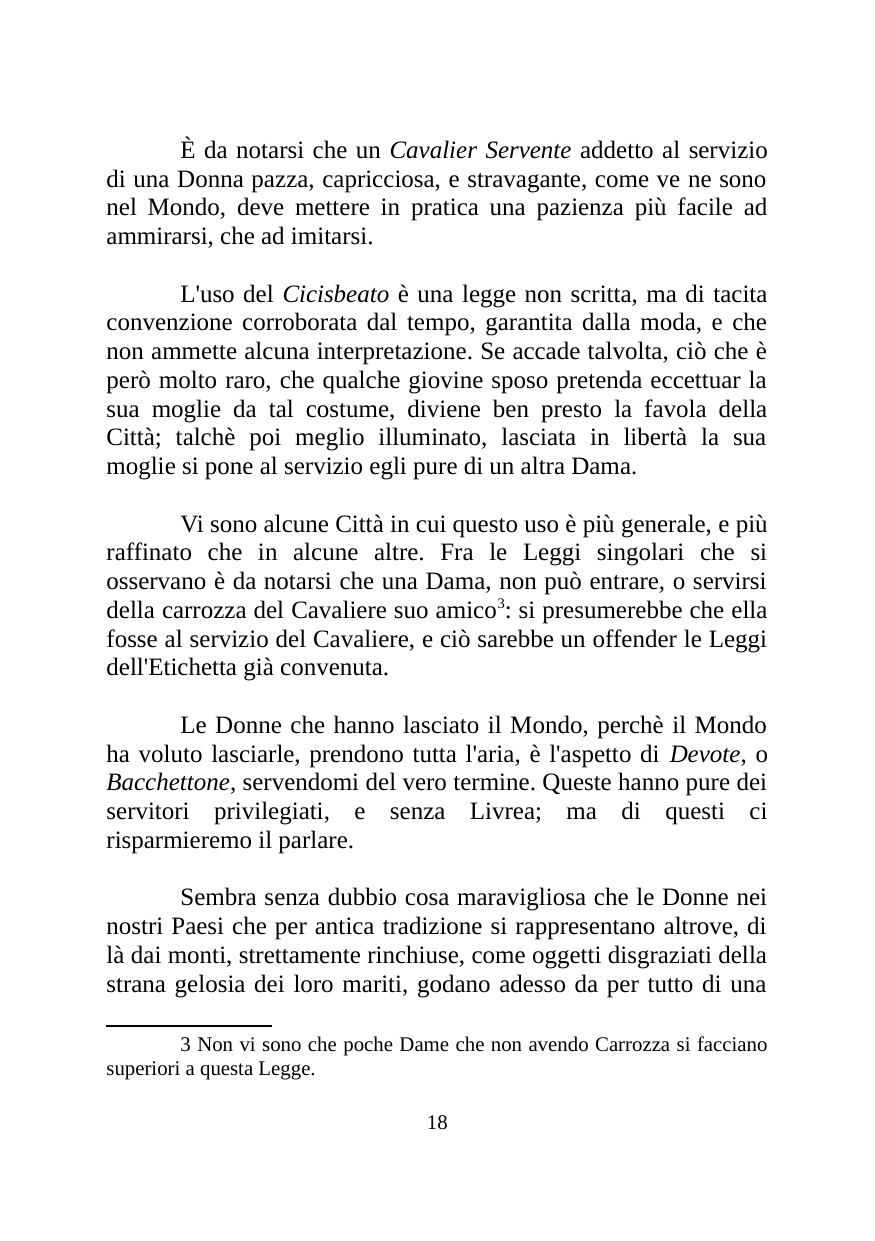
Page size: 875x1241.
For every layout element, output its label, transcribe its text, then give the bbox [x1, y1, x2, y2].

text Non vi sono che poche Dame che non avendo Carrozza si facciano superiori a questa Legge. [106, 1032, 768, 1080]
text L'uso del Cicisbeato è una legge non scritta, ma di tacita convenzione corroborata dal tempo, garantita dalla moda, e che non ammette alcuna interpretazione. Se accade talvolta, ciò che è però molto raro, che qualche giovine sposo pretenda eccettuar la sua moglie da tal costume, diviene ben presto la favola della Città; talchè poi meglio illuminato, lasciata in libertà la sua moglie si pone al servizio egli pure di un altra Dama. [106, 279, 768, 480]
text Le Donne che hanno lasciato il Mondo, perchè il Mondo ha voluto lasciarle, prendono tutta l'aria, è l'aspetto di Devote, o Bacchettone, servendomi del vero termine. Queste hanno pure dei servitori privilegiati, e senza Livrea; ma di questi ci risparmieremo il parlare. [106, 710, 768, 854]
text È da notarsi che un Cavalier Servente addetto al servizio di una Donna pazza, capricciosa, e stravagante, come ve ne sono nel Mondo, deve mettere in pratica una pazienza più facile ad ammirarsi, che ad imitarsi. [106, 135, 768, 250]
text Sembra senza dubbio cosa maravigliosa che le Donne nei nostri Paesi che per antica tradizione si rappresentano altrove, di là dai monti, strettamente rinchiuse, come oggetti disgraziati della strana gelosia dei loro mariti, godano adesso da per tutto di una [106, 882, 768, 997]
text Vi sono alcune Città in cui questo uso è più generale, e più raffinato che in alcune altre. Fra le Leggi singolari che si osservano è da notarsi che una Dama, non può entrare, o servirsi della carrozza del Cavaliere suo amico: si presumerebbe che ella fosse al servizio del Cavaliere, e ciò sarebbe un offender le Leggi dell'Etichetta già convenuta. [106, 509, 768, 681]
